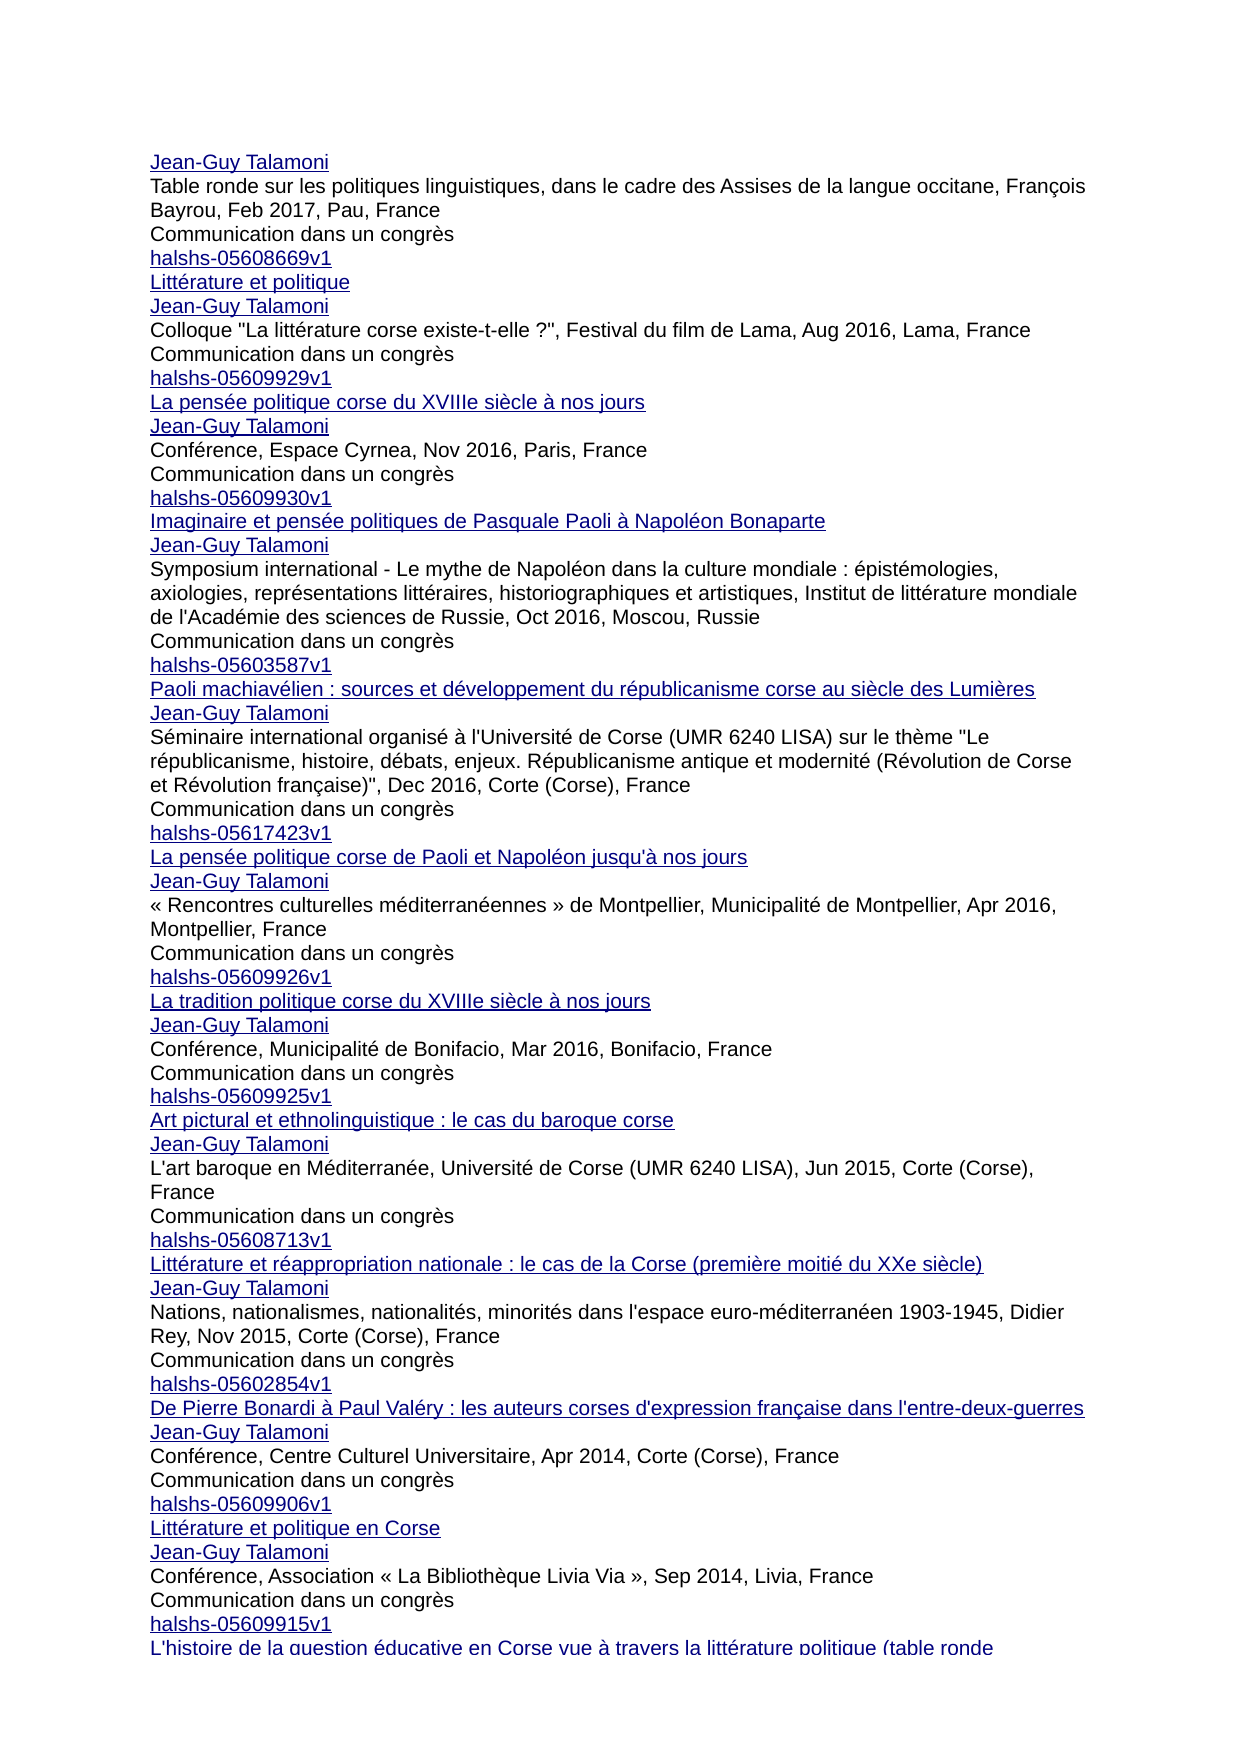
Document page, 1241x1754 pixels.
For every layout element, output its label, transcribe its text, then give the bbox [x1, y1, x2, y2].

table_cell De Pierre Bonardi à Paul Valéry : les auteurs corses d'expression française dans l'entre-deux-guerres Jean-Guy Talamoni Conférence, Centre Culturel Universitaire, Apr 2014, Corte (Corse), France Communication dans un congrès halshs-05609906v1 [150, 1396, 1090, 1516]
table_cell Art pictural et ethnolinguistique : le cas du baroque corse Jean-Guy Talamoni L'art baroque en Méditerranée, Université de Corse (UMR 6240 LISA), Jun 2015, Corte (Corse), France Communication dans un congrès halshs-05608713v1 [150, 1108, 1090, 1252]
table_cell Littérature et politique en Corse Jean-Guy Talamoni Conférence, Association « La Bibliothèque Livia Via », Sep 2014, Livia, France Communication dans un congrès halshs-05609915v1 [150, 1516, 1090, 1635]
table_cell La tradition politique corse du XVIIIe siècle à nos jours Jean-Guy Talamoni Conférence, Municipalité de Bonifacio, Mar 2016, Bonifacio, France Communication dans un congrès halshs-05609925v1 [150, 989, 1090, 1108]
table_cell La pensée politique corse du XVIIIe siècle à nos jours Jean-Guy Talamoni Conférence, Espace Cyrnea, Nov 2016, Paris, France Communication dans un congrès halshs-05609930v1 [150, 390, 1090, 509]
table_cell Paoli machiavélien : sources et développement du républicanisme corse au siècle des Lumières Jean-Guy Talamoni Séminaire international organisé à l'Université de Corse (UMR 6240 LISA) sur le thème "Le républicanisme, histoire, débats, enjeux. Républicanisme antique et modernité (Révolution de Corse et Révolution française)", Dec 2016, Corte (Corse), France Communication dans un congrès halshs-05617423v1 [150, 677, 1090, 845]
table_cell L'histoire de la question éducative en Corse vue à travers la littérature politique (table ronde [150, 1635, 1090, 1655]
table_cell La pensée politique corse de Paoli et Napoléon jusqu'à nos jours Jean-Guy Talamoni « Rencontres culturelles méditerranéennes » de Montpellier, Municipalité de Montpellier, Apr 2016, Montpellier, France Communication dans un congrès halshs-05609926v1 [150, 845, 1090, 988]
table_cell Littérature et réappropriation nationale : le cas de la Corse (première moitié du XXe siècle) Jean-Guy Talamoni Nations, nationalismes, nationalités, minorités dans l'espace euro-méditerranéen 1903-1945, Didier Rey, Nov 2015, Corte (Corse), France Communication dans un congrès halshs-05602854v1 [150, 1252, 1090, 1396]
table_cell Imaginaire et pensée politiques de Pasquale Paoli à Napoléon Bonaparte Jean-Guy Talamoni Symposium international - Le mythe de Napoléon dans la culture mondiale : épistémologies, axiologies, représentations littéraires, historiographiques et artistiques, Institut de littérature mondiale de l'Académie des sciences de Russie, Oct 2016, Moscou, Russie Communication dans un congrès halshs-05603587v1 [150, 509, 1090, 677]
table_cell Littérature et politique Jean-Guy Talamoni Colloque "La littérature corse existe-t-elle ?", Festival du film de Lama, Aug 2016, Lama, France Communication dans un congrès halshs-05609929v1 [150, 270, 1090, 389]
table_cell Jean-Guy Talamoni Table ronde sur les politiques linguistiques, dans le cadre des Assises de la langue occitane, François Bayrou, Feb 2017, Pau, France Communication dans un congrès halshs-05608669v1 [150, 150, 1090, 270]
